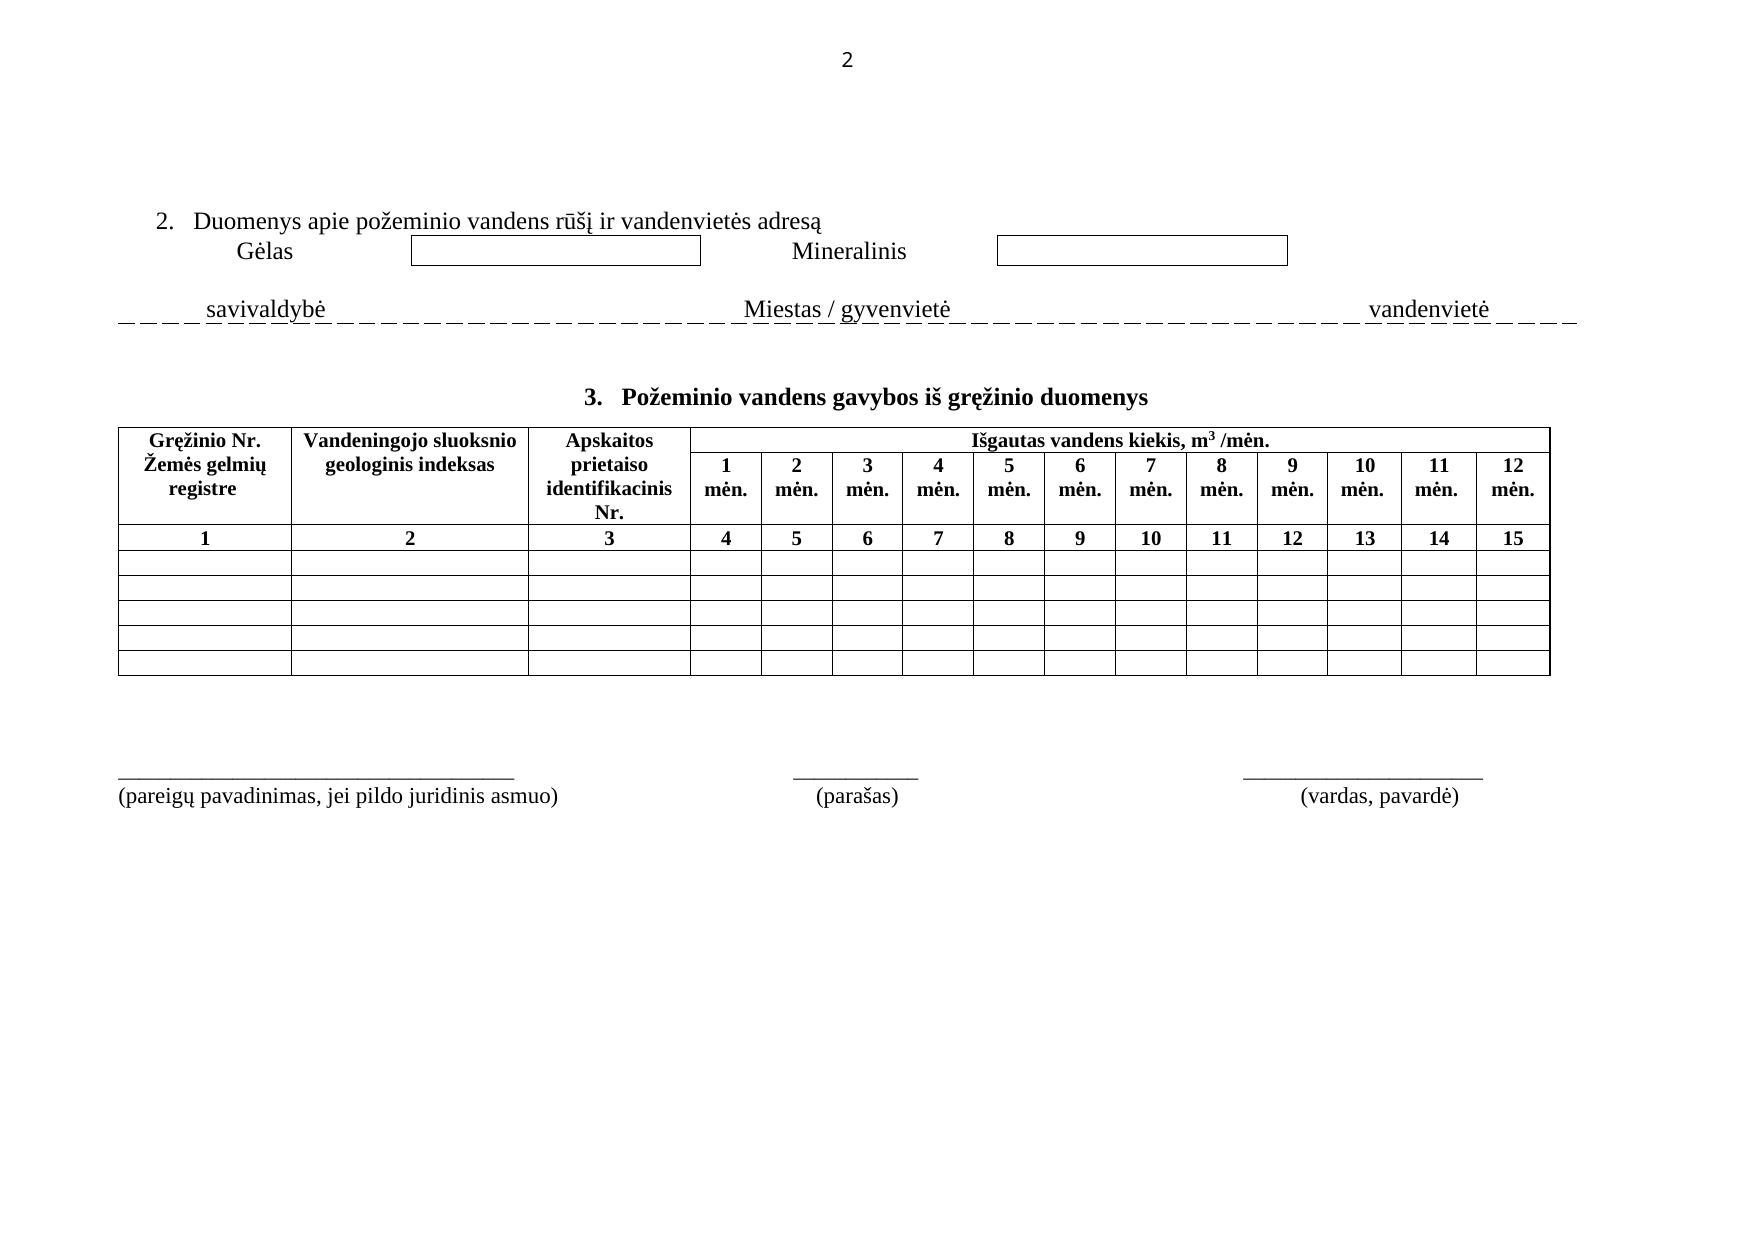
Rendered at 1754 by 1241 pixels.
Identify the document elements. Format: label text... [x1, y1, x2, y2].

table_cell [833, 651, 902, 675]
table_cell [762, 626, 832, 650]
table_cell [292, 551, 528, 574]
table_cell 7 mėn. [1116, 453, 1186, 524]
table_cell [762, 576, 832, 600]
table_cell [1258, 626, 1327, 650]
table_header [1288, 235, 1577, 264]
text (pareigų pavadinimas, jei pildo juridinis asmuo) (parašas) (vardas, pavardė) [118, 782, 1577, 808]
table_cell [1045, 651, 1115, 675]
table_cell [691, 576, 761, 600]
table_header [412, 236, 700, 264]
table_cell [1328, 601, 1401, 625]
table_cell 1 mėn. [691, 453, 761, 524]
table_header vandenvietė [1281, 294, 1577, 323]
table_cell [974, 626, 1044, 650]
table_cell 10 [1116, 525, 1186, 549]
table_cell 6 [833, 525, 902, 549]
table_header Mineralinis [701, 235, 997, 264]
table_cell 5 [762, 525, 832, 549]
table_cell [903, 651, 973, 675]
table_cell [1402, 551, 1476, 574]
table_cell [1477, 576, 1549, 600]
table_header [998, 236, 1287, 264]
table_cell [119, 651, 291, 675]
table_header Miestas / gyvenvietė [700, 294, 994, 323]
table_cell 6 mėn. [1045, 453, 1115, 524]
table_cell [1045, 626, 1115, 650]
table_cell [529, 601, 690, 625]
table_header [414, 294, 700, 323]
text 2. Duomenys apie požeminio vandens rūšį ir vandenvietės adresą [156, 206, 1577, 235]
table_cell 15 [1477, 525, 1549, 549]
table_cell [691, 626, 761, 650]
table_cell [1477, 601, 1549, 625]
table_cell [119, 576, 291, 600]
table_cell [529, 626, 690, 650]
table_cell [1116, 626, 1186, 650]
table_cell 8 [974, 525, 1044, 549]
table_cell [974, 576, 1044, 600]
table_cell [1477, 651, 1549, 675]
table_cell [1477, 551, 1549, 574]
table_cell 12 [1258, 525, 1327, 549]
table_cell 3 [529, 525, 690, 549]
table_cell 5 mėn. [974, 453, 1044, 524]
table_cell [292, 576, 528, 600]
table_cell [974, 551, 1044, 574]
table_cell [974, 651, 1044, 675]
subtitle 3. Požeminio vandens gavybos iš gręžinio duomenys [156, 382, 1577, 410]
table_cell [903, 576, 973, 600]
table_cell [833, 601, 902, 625]
table_cell 2 [292, 525, 528, 549]
table_cell 1 [119, 525, 291, 549]
table_cell [762, 651, 832, 675]
table_cell 7 [903, 525, 973, 549]
table_cell [529, 551, 690, 574]
table_cell [1116, 551, 1186, 574]
table_header savivaldybė [118, 294, 413, 323]
table_cell [1402, 651, 1476, 675]
table_cell [292, 626, 528, 650]
table_cell [1328, 626, 1401, 650]
text ______________________________________ ____________ _______________________ [118, 758, 1577, 782]
table_cell [529, 651, 690, 675]
table_header Apskaitos prietaiso identifikacinis Nr. [529, 428, 690, 524]
table_cell [691, 551, 761, 574]
table_cell 9 mėn. [1258, 453, 1327, 524]
table_cell [1045, 576, 1115, 600]
table_cell [1328, 576, 1401, 600]
table_cell [691, 601, 761, 625]
table_cell [1402, 576, 1476, 600]
table_header Vandeningojo sluoksnio geologinis indeksas [292, 428, 528, 524]
table_cell [1258, 601, 1327, 625]
table_cell 14 [1402, 525, 1476, 549]
table_header Gėlas [118, 235, 411, 264]
table_cell [1328, 551, 1401, 574]
table_cell 13 [1328, 525, 1401, 549]
table_cell [1258, 651, 1327, 675]
table_cell [1402, 626, 1476, 650]
table_cell 10 mėn. [1328, 453, 1401, 524]
table_cell [762, 551, 832, 574]
table_cell 9 [1045, 525, 1115, 549]
table_header Išgautas vandens kiekis, m3 /mėn. [691, 428, 1549, 452]
table_cell [1187, 651, 1257, 675]
table_cell 4 [691, 525, 761, 549]
table_cell [833, 576, 902, 600]
table_cell [1187, 551, 1257, 574]
table_cell [1258, 576, 1327, 600]
table_cell 3 mėn. [833, 453, 902, 524]
table_cell [119, 626, 291, 650]
table_cell [292, 651, 528, 675]
table_cell [119, 601, 291, 625]
table_cell [529, 576, 690, 600]
table_cell [974, 601, 1044, 625]
table_cell [292, 601, 528, 625]
table_cell [691, 651, 761, 675]
table_cell [833, 626, 902, 650]
table_cell [1045, 551, 1115, 574]
table_cell 4 mėn. [903, 453, 973, 524]
table_cell 11 [1187, 525, 1257, 549]
table_header [995, 294, 1281, 323]
table_cell [903, 601, 973, 625]
table_cell [119, 551, 291, 574]
table_cell [833, 551, 902, 574]
table_cell [1258, 551, 1327, 574]
table_cell [1116, 576, 1186, 600]
table_cell [1328, 651, 1401, 675]
table_cell [1045, 601, 1115, 625]
table_cell 8 mėn. [1187, 453, 1257, 524]
table_cell [1187, 601, 1257, 625]
table_cell [1477, 626, 1549, 650]
table_cell 12 mėn. [1477, 453, 1549, 524]
table_cell [903, 626, 973, 650]
table_cell [1187, 576, 1257, 600]
table_cell [762, 601, 832, 625]
table_cell [1187, 626, 1257, 650]
table_cell 2 mėn. [762, 453, 832, 524]
table_cell [1402, 601, 1476, 625]
table_cell [1116, 601, 1186, 625]
table_cell 11 mėn. [1402, 453, 1476, 524]
table_header Gręžinio Nr. Žemės gelmių registre [119, 428, 291, 524]
table_cell [903, 551, 973, 574]
table_cell [1116, 651, 1186, 675]
